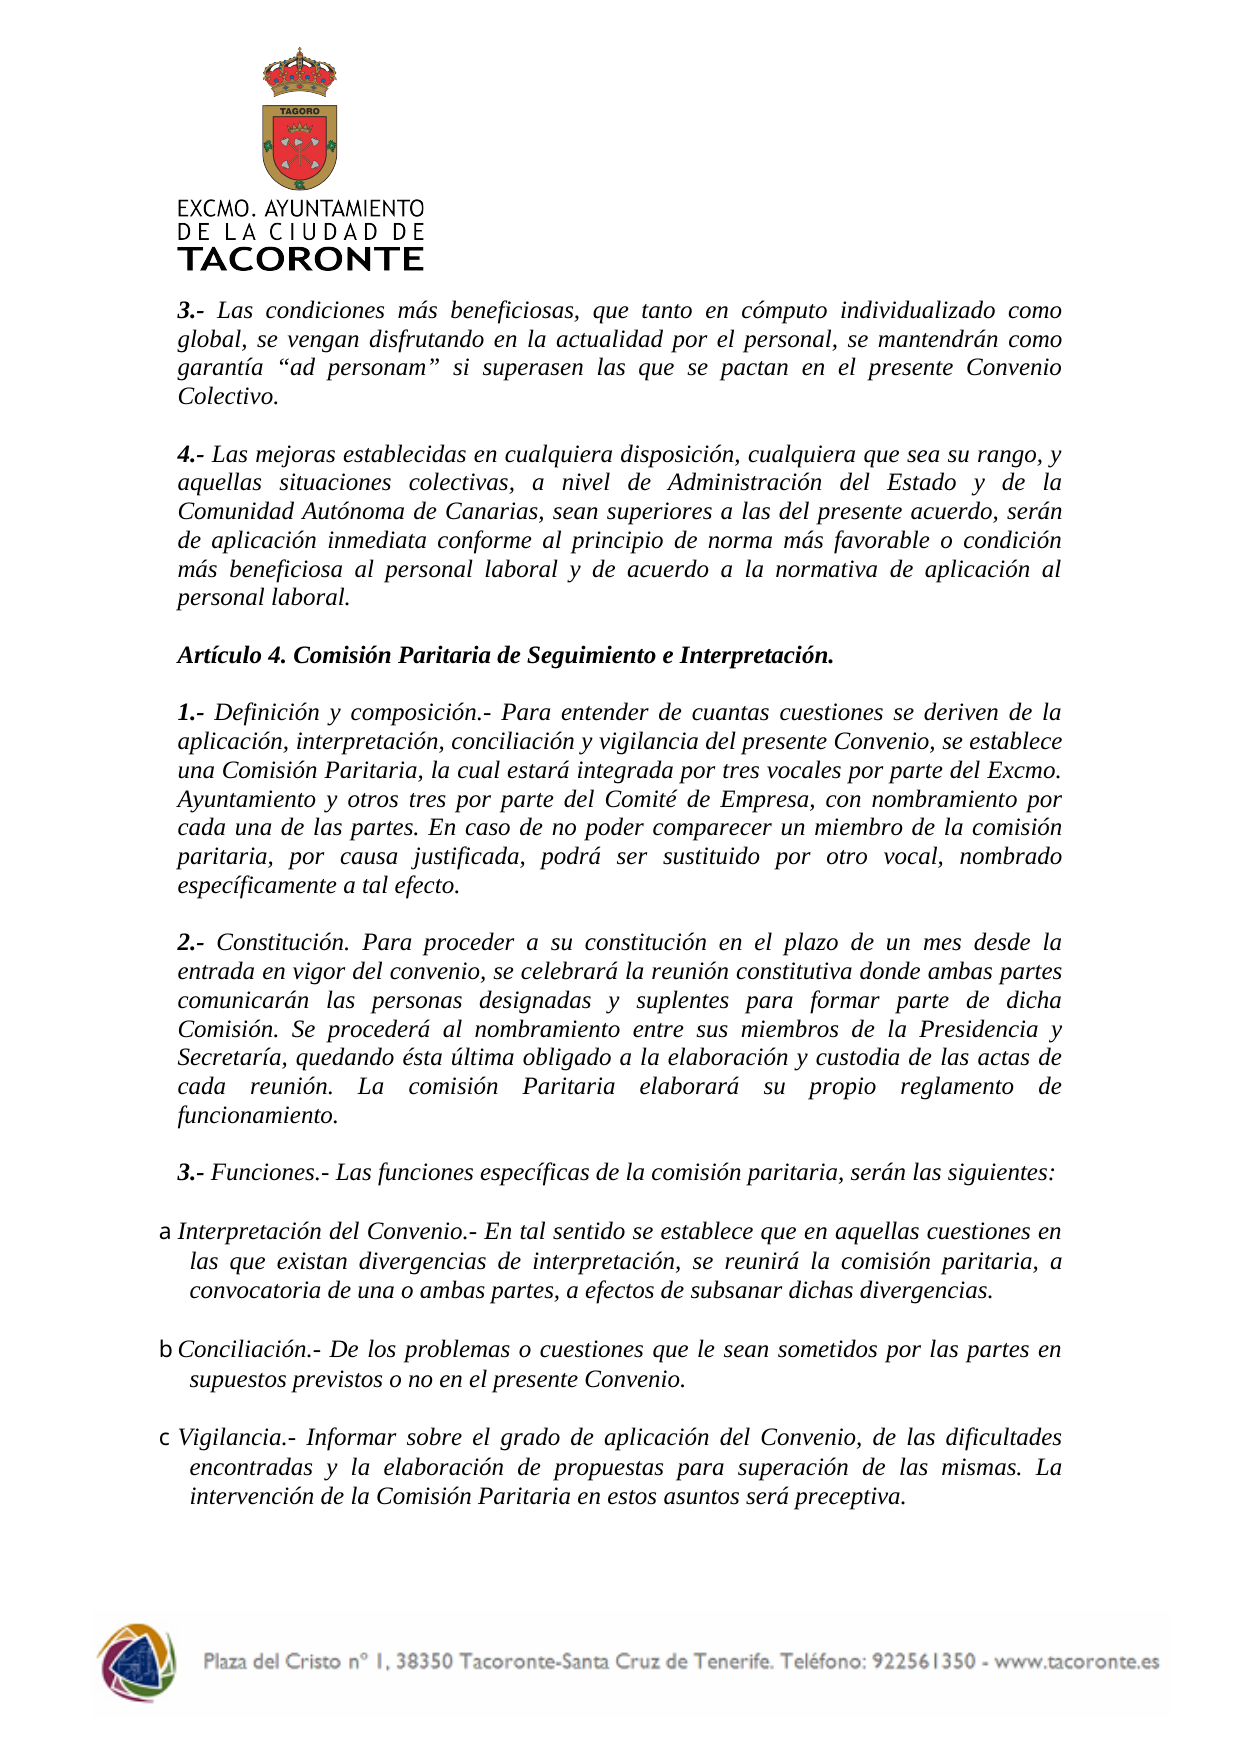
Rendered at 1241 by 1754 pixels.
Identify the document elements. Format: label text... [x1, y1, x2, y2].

text Artículo 4. Comisión Paritaria de Seguimiento e Interpretación. [177, 640, 1063, 669]
text 1.- Definición y composición.- Para entender de cuantas cuestiones se deriven de la aplicación, interpretación, conciliación y vigilancia del presente Convenio, se establece una Comisión Paritaria, la cual estará integrada por tres vocales por parte del Excmo. Ayuntamiento y otros tres por parte del Comité de Empresa, con nombramiento por cada una de las partes. En caso de no poder comparecer un miembro de la comisión paritaria, por causa justificada, podrá ser sustituido por otro vocal, nombrado específicamente a tal efecto. [177, 697, 1063, 899]
text 4.- Las mejoras establecidas en cualquiera disposición, cualquiera que sea su rango, y aquellas situaciones colectivas, a nivel de Administración del Estado y de la Comunidad Autónoma de Canarias, sean superiores a las del presente acuerdo, serán de aplicación inmediata conforme al principio de norma más favorable o condición más beneficiosa al personal laboral y de acuerdo a la normativa de aplicación al personal laboral. [177, 439, 1063, 611]
text 3.- Las condiciones más beneficiosas, que tanto en cómputo individualizado como global, se vengan disfrutando en la actualidad por el personal, se mantendrán como garantía “ad personam” si superasen las que se pactan en el presente Convenio Colectivo. [177, 295, 1063, 410]
list Conciliación.- De los problemas o cuestiones que le sean sometidos por las partes en supuestos previstos o no en el presente Convenio. [158, 1332, 1063, 1392]
picture [177, 47, 424, 271]
picture [90, 1610, 1170, 1718]
list Interpretación del Convenio.- En tal sentido se establece que en aquellas cuestiones en las que existan divergencias de interpretación, se reunirá la comisión paritaria, a convocatoria de una o ambas partes, a efectos de subsanar dichas divergencias. [158, 1215, 1063, 1304]
list Vigilancia.- Informar sobre el grado de aplicación del Convenio, de las dificultades encontradas y la elaboración de propuestas para superación de las mismas. La intervención de la Comisión Paritaria en estos asuntos será preceptiva. [158, 1421, 1063, 1510]
text 2.- Constitución. Para proceder a su constitución en el plazo de un mes desde la entrada en vigor del convenio, se celebrará la reunión constitutiva donde ambas partes comunicarán las personas designadas y suplentes para formar parte de dicha Comisión. Se procederá al nombramiento entre sus miembros de la Presidencia y Secretaría, quedando ésta última obligado a la elaboración y custodia de las actas de cada reunión. La comisión Paritaria elaborará su propio reglamento de funcionamiento. [177, 927, 1063, 1129]
text 3.- Funciones.- Las funciones específicas de la comisión paritaria, serán las siguientes: [177, 1157, 1063, 1186]
